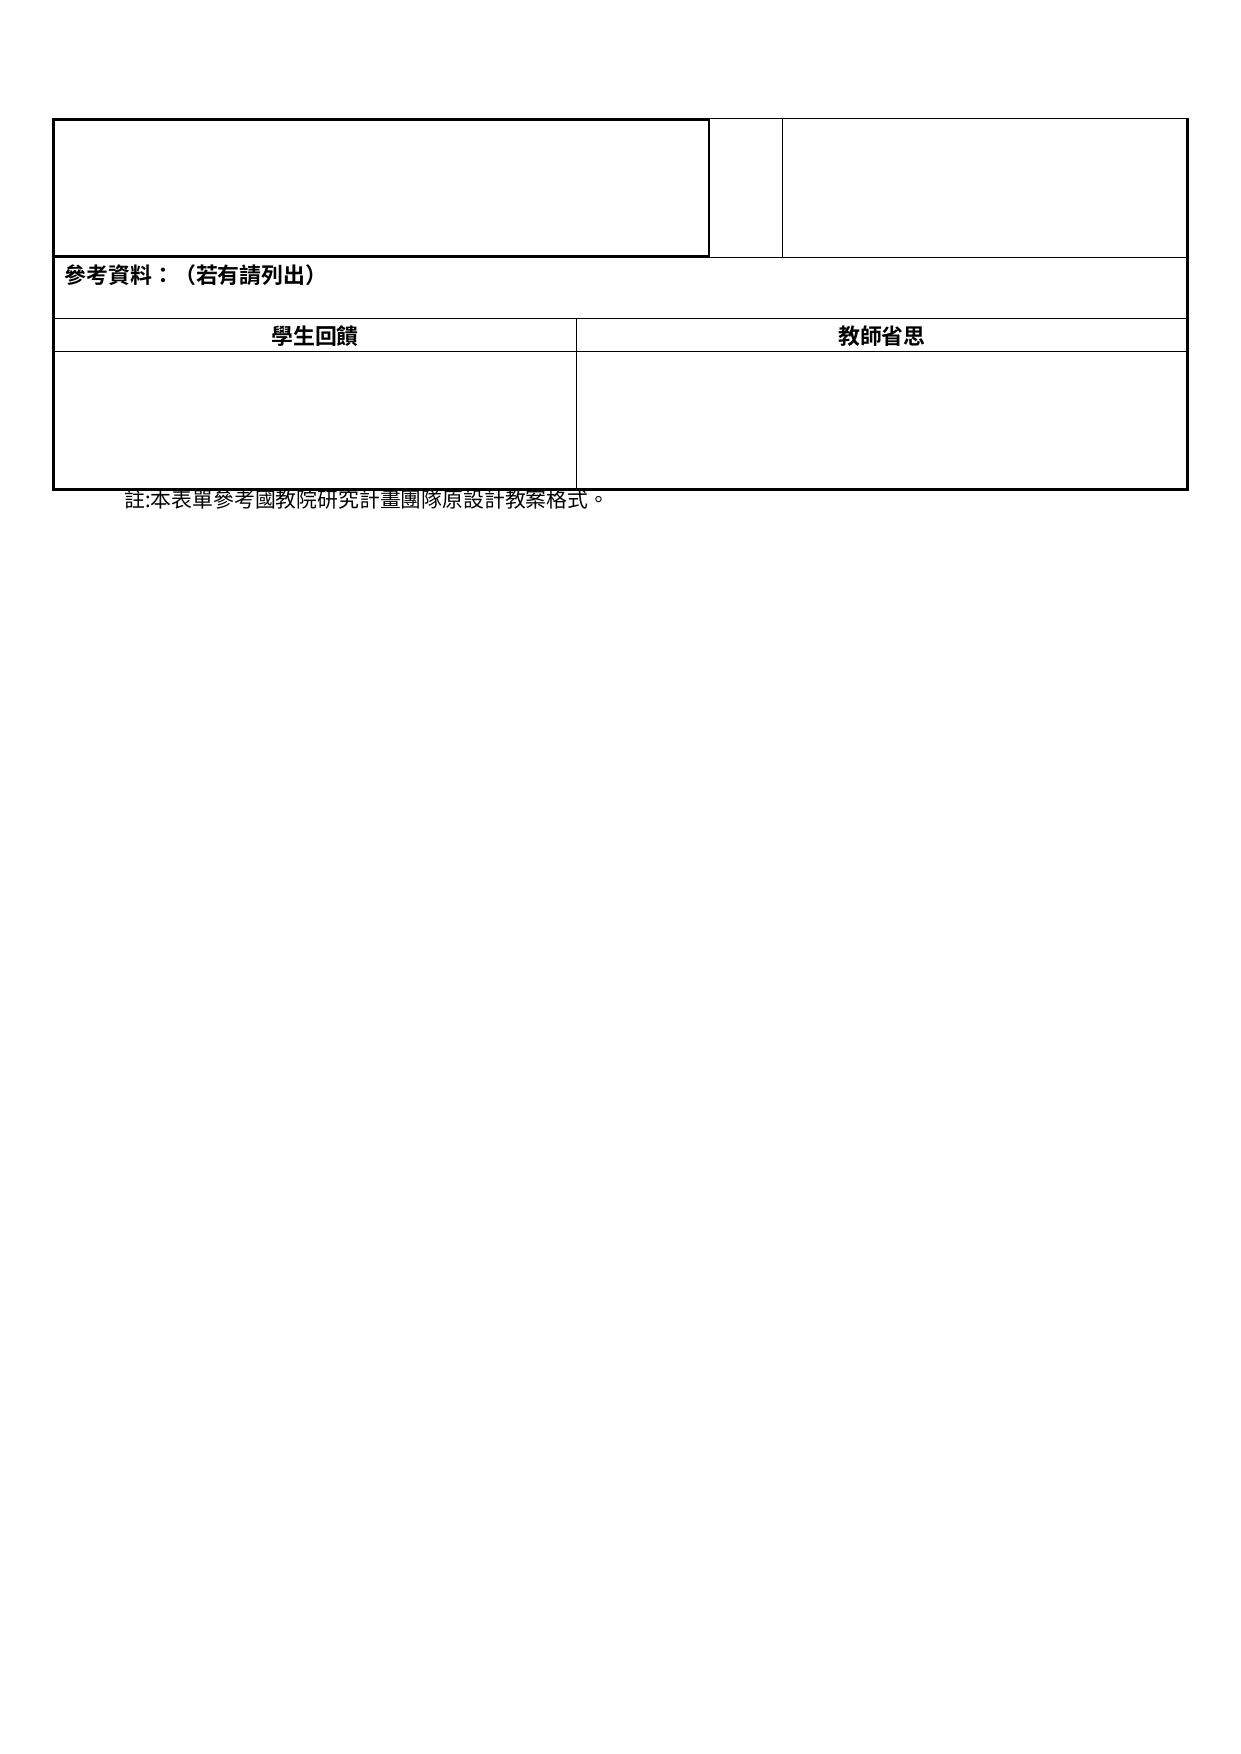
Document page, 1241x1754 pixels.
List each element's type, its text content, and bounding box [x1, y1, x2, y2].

table_cell 教師省思 [577, 319, 1186, 351]
table_cell 參考資料：（若有請列出） [55, 258, 1186, 318]
table_cell [577, 352, 1186, 488]
table_cell [55, 352, 576, 488]
table_cell [710, 119, 782, 257]
table_header [55, 121, 708, 255]
text 註:本表單參考國教院研究計畫團隊原設計教案格式。 [118, 491, 1122, 512]
table_cell [783, 119, 1186, 257]
table_cell 學生回饋 [55, 319, 576, 351]
